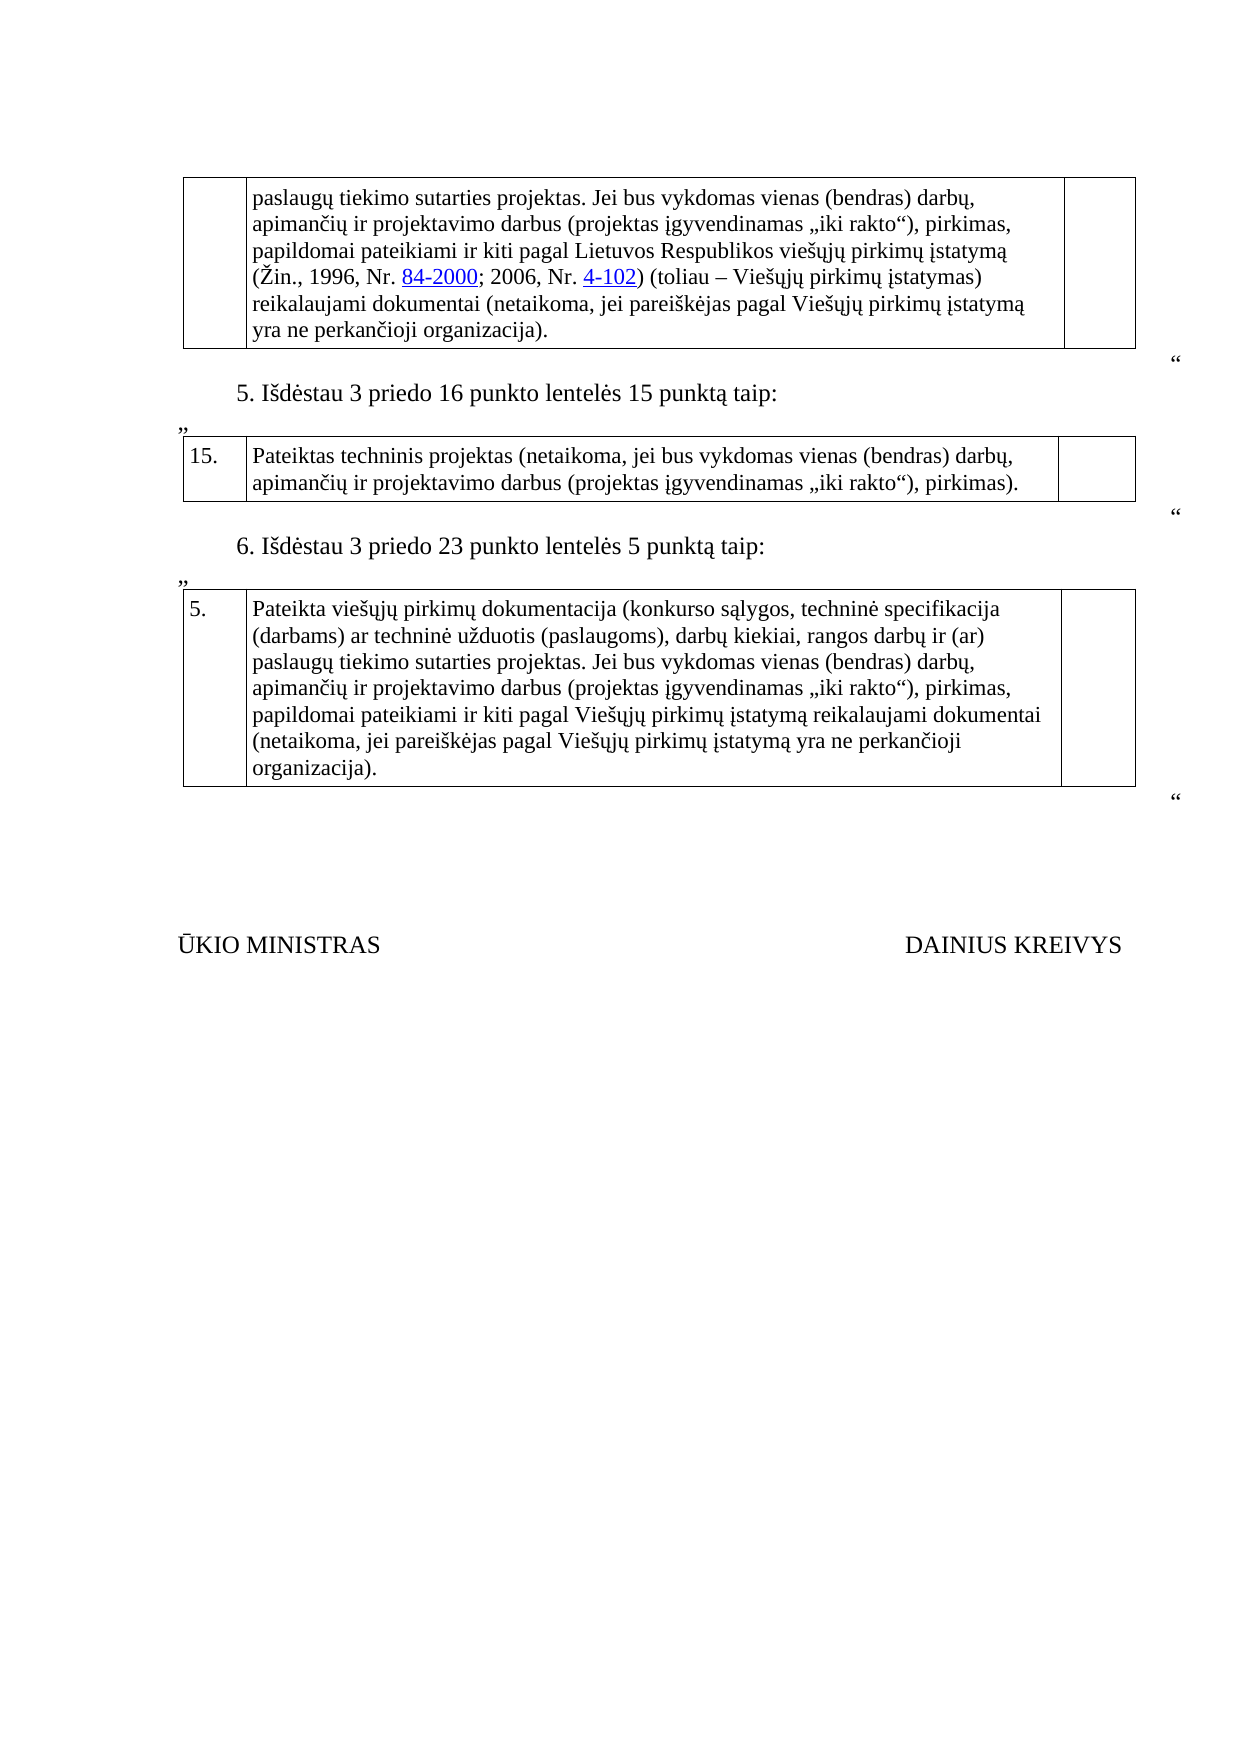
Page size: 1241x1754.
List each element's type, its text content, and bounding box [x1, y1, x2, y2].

table_header 15. [184, 437, 246, 501]
text „ [177, 560, 1181, 588]
text “ [177, 349, 1181, 378]
table_header 5. [184, 590, 246, 786]
table_header Pateiktas techninis projektas (netaikoma, jei bus vykdomas vienas (bendras) darbų, apimančių ir projektavimo darbus (projektas įgyvendinamas „iki rakto“), pirkimas). [247, 437, 1058, 501]
table_header Pateikta viešųjų pirkimų dokumentacija (konkurso sąlygos, techninė specifikacija (darbams) ar techninė užduotis (paslaugoms), darbų kiekiai, rangos darbų ir (ar) paslaugų tiekimo sutarties projektas. Jei bus vykdomas vienas (bendras) darbų, apimančių ir projektavimo darbus (projektas įgyvendinamas „iki rakto“), pirkimas, papildomai pateikiami ir kiti pagal Viešųjų pirkimų įstatymą reikalaujami dokumentai (netaikoma, jei pareiškėjas pagal Viešųjų pirkimų įstatymą yra ne perkančioji organizacija). [247, 590, 1061, 786]
table_header [1065, 178, 1135, 348]
table_header [184, 178, 246, 348]
text 5. Išdėstau 3 priedo 16 punkto lentelės 15 punktą taip: [177, 378, 1181, 407]
text Ūkio ministras Dainius Kreivys [177, 931, 1181, 959]
text 6. Išdėstau 3 priedo 23 punkto lentelės 5 punktą taip: [177, 531, 1181, 560]
table_header [1059, 437, 1135, 501]
table_header paslaugų tiekimo sutarties projektas. Jei bus vykdomas vienas (bendras) darbų, apimančių ir projektavimo darbus (projektas įgyvendinamas „iki rakto“), pirkimas, papildomai pateikiami ir kiti pagal Lietuvos Respublikos viešųjų pirkimų įstatymą (Žin., 1996, Nr. 84-2000; 2006, Nr. 4-102) (toliau – Viešųjų pirkimų įstatymas) reikalaujami dokumentai (netaikoma, jei pareiškėjas pagal Viešųjų pirkimų įstatymą yra ne perkančioji organizacija). [247, 178, 1064, 348]
text „ [177, 407, 1181, 436]
table_header [1062, 590, 1135, 786]
text “ [177, 502, 1181, 531]
text “ [177, 787, 1181, 816]
